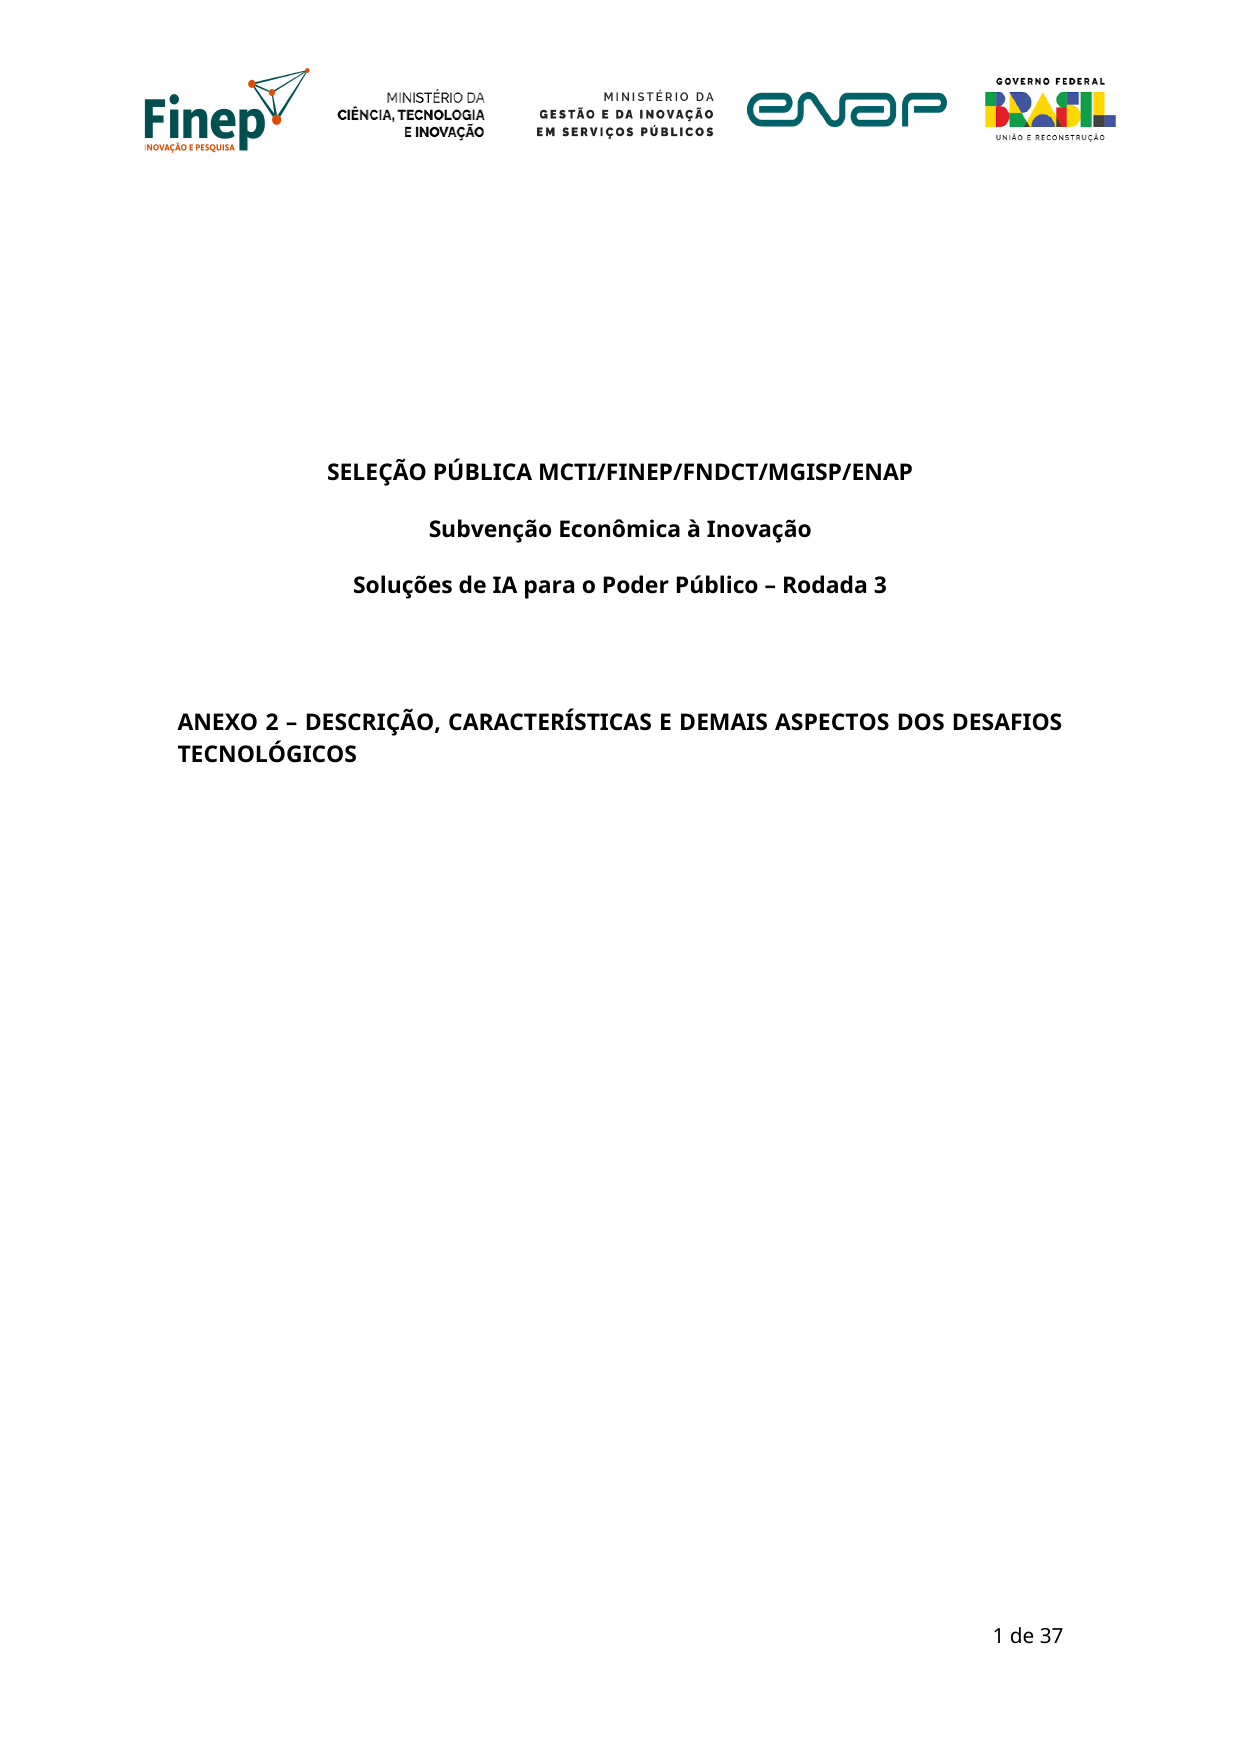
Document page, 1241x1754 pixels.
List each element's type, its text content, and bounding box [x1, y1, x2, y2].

text Subvenção Econômica à Inovação [177, 512, 1063, 544]
text SELEÇÃO PÚBLICA MCTI/FINEP/FNDCT/MGISP/ENAP [177, 456, 1063, 487]
text Soluções de IA para o Poder Público – Rodada 3 [177, 569, 1063, 600]
text ANEXO 2 – DESCRIÇÃO, CARACTERÍSTICAS E DEMAIS ASPECTOS DOS DESAFIOS TECNOLÓGICOS [177, 706, 1063, 769]
